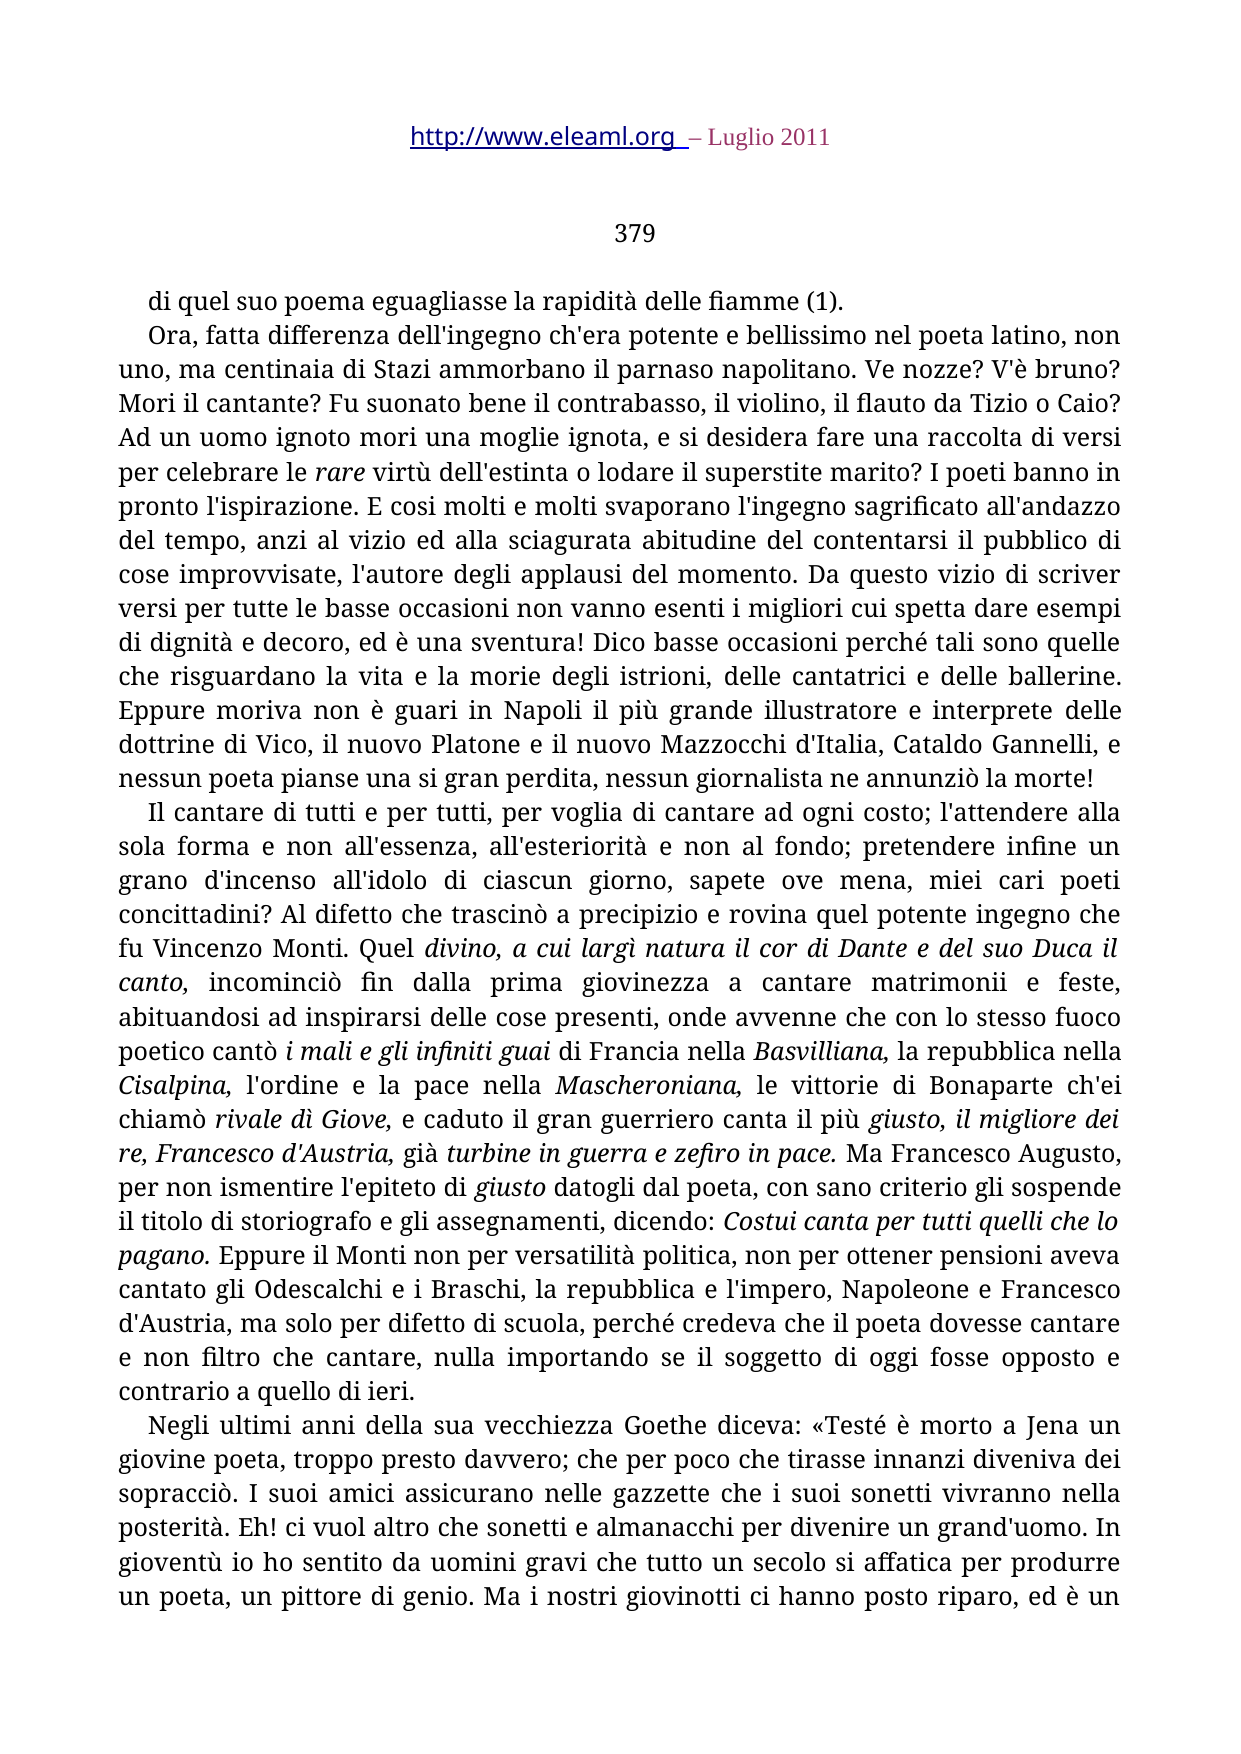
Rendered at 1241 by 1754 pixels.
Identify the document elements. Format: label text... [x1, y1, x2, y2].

text Il cantare di tutti e per tutti, per voglia di cantare ad ogni costo; l'attendere alla sola forma e non all'essenza, all'esteriorità e non al fondo; pretendere infine un grano d'incenso all'idolo di ciascun giorno, sapete ove mena, miei cari poeti concittadini? Al difetto che trascinò a precipizio e rovina quel potente ingegno che fu Vincenzo Monti. Quel divino, a cui largì natura il cor di Dante e del suo Duca il canto, incominciò fin dalla prima giovinezza a cantare matrimonii e feste, abituandosi ad inspirarsi delle cose presenti, onde avvenne che con lo stesso fuoco poetico cantò i mali e gli infiniti guai di Francia nella Basvilliana, la repubblica nella Cisalpina, l'ordine e la pace nella Mascheroniana, le vittorie di Bonaparte ch'ei chiamò rivale dì Giove, e caduto il gran guerriero canta il più giusto, il migliore dei re, Francesco d'Austria, già turbine in guerra e zefiro in pace. Ma Francesco Augusto, per non ismentire l'epiteto di giusto datogli dal poeta, con sano criterio gli sospende il titolo di storiografo e gli assegnamenti, dicendo: Costui canta per tutti quelli che lo pagano. Eppure il Monti non per versatilità politica, non per ottener pensioni aveva cantato gli Odescalchi e i Braschi, la repubblica e l'impero, Napoleone e Francesco d'Austria, ma solo per difetto di scuola, perché credeva che il poeta dovesse cantare e non filtro che cantare, nulla importando se il soggetto di oggi fosse opposto e contrario a quello di ieri. [118, 795, 1122, 1408]
text Negli ultimi anni della sua vecchiezza Goethe diceva: «Testé è morto a Jena un giovine poeta, troppo presto davvero; che per poco che tirasse innanzi diveniva dei sopracciò. I suoi amici assicurano nelle gazzette che i suoi sonetti vivranno nella posterità. Eh! ci vuol altro che sonetti e almanacchi per divenire un grand'uomo. In gioventù io ho sentito da uomini gravi che tutto un secolo si affatica per produrre un poeta, un pittore di genio. Ma i nostri giovinotti ci hanno posto riparo, ed è un [118, 1408, 1122, 1612]
text di quel suo poema eguagliasse la rapidità delle fiamme (1). [118, 284, 1122, 318]
subtitle 379 [118, 216, 1122, 250]
text Ora, fatta differenza dell'ingegno ch'era potente e bellissimo nel poeta latino, non uno, ma centinaia di Stazi ammorbano il parnaso napolitano. Ve nozze? V'è bruno? Mori il cantante? Fu suonato bene il contrabasso, il violino, il flauto da Tizio o Caio? Ad un uomo ignoto mori una moglie ignota, e si desidera fare una raccolta di versi per celebrare le rare virtù dell'estinta o lodare il superstite marito? I poeti banno in pronto l'ispirazione. E cosi molti e molti svaporano l'ingegno sagrificato all'andazzo del tempo, anzi al vizio ed alla sciagurata abitudine del contentarsi il pubblico di cose improvvisate, l'autore degli applausi del momento. Da questo vizio di scriver versi per tutte le basse occasioni non vanno esenti i migliori cui spetta dare esempi di dignità e decoro, ed è una sventura! Dico basse occasioni perché tali sono quelle che risguardano la vita e la morie degli istrioni, delle cantatrici e delle ballerine. Eppure moriva non è guari in Napoli il più grande illustratore e interprete delle dottrine di Vico, il nuovo Platone e il nuovo Mazzocchi d'Italia, Cataldo Gannelli, e nessun poeta pianse una si gran perdita, nessun giornalista ne annunziò la morte! [118, 318, 1122, 795]
